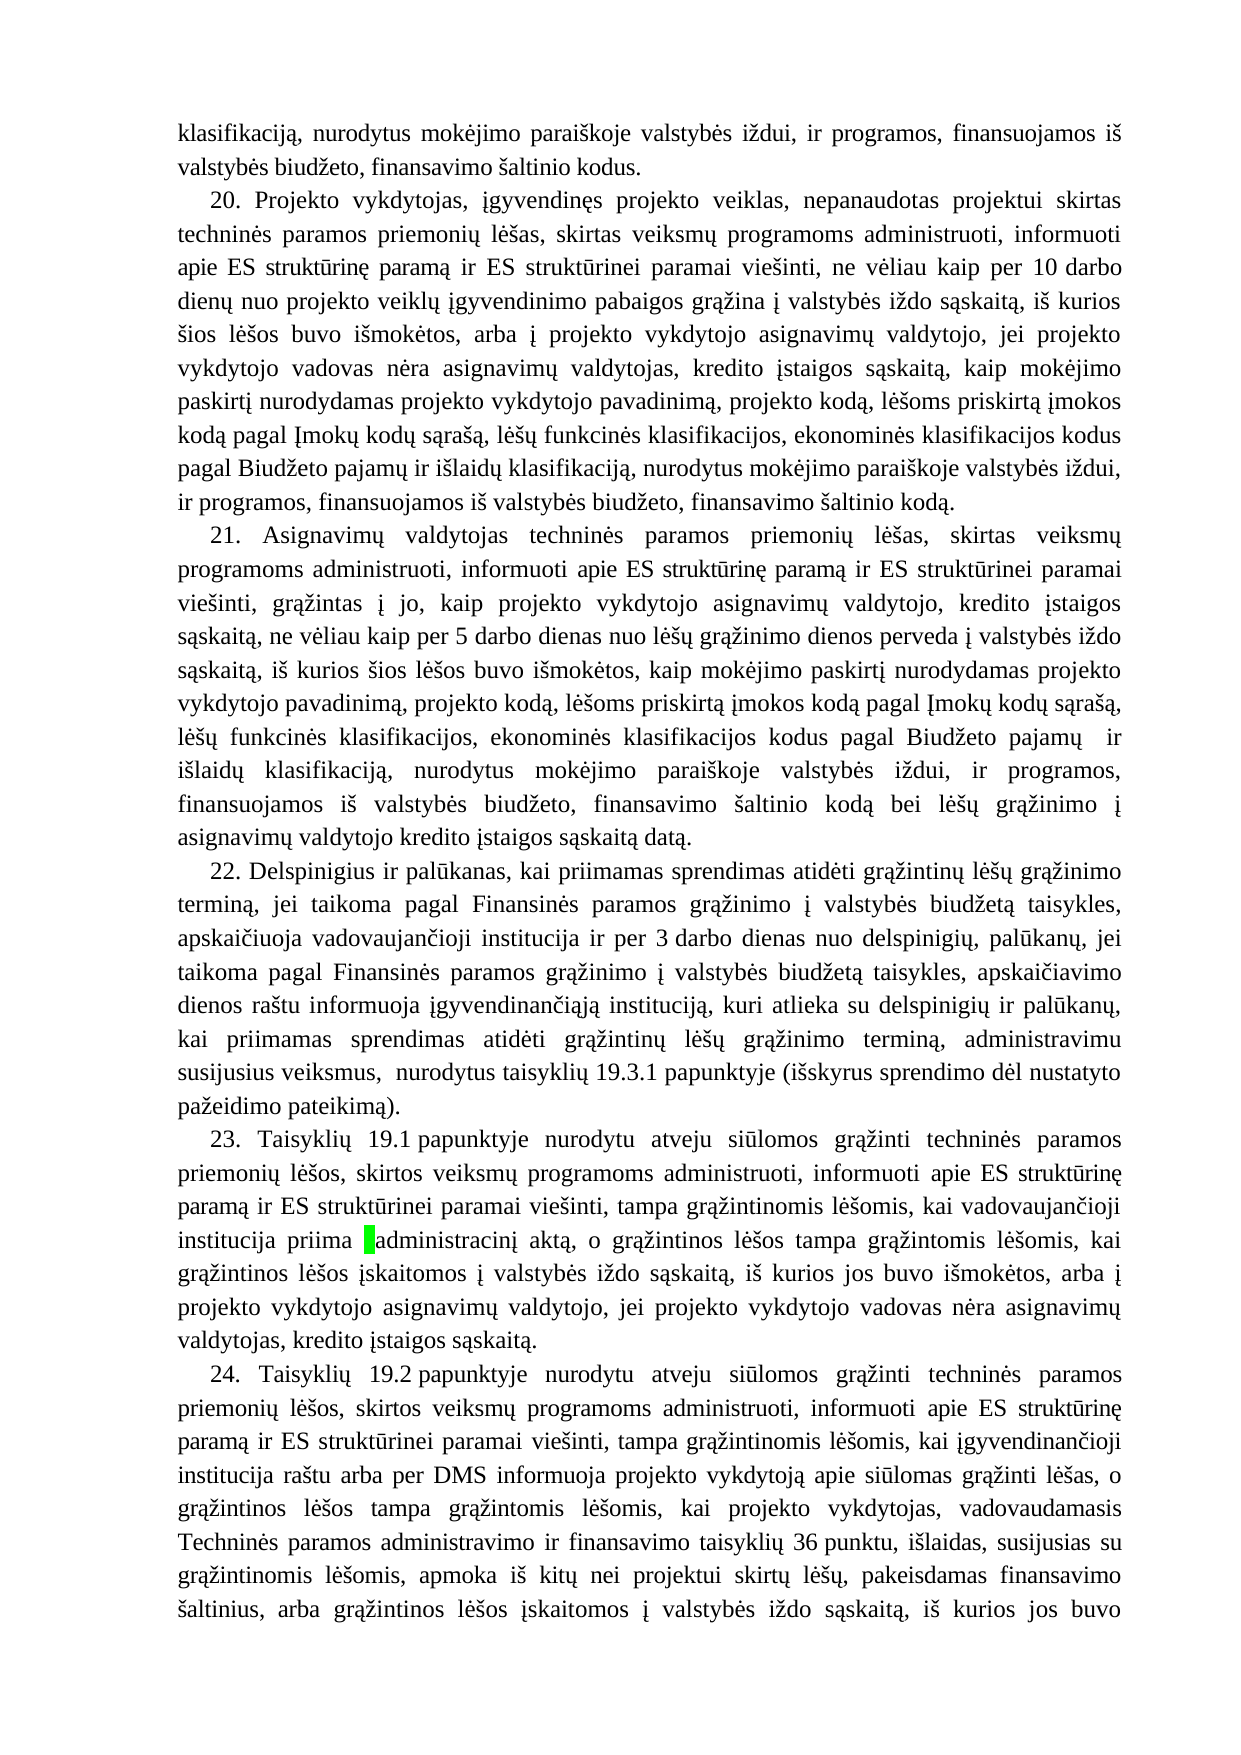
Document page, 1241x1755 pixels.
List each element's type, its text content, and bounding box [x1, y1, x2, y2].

text 23. Taisyklių 19.1 papunktyje nurodytu atveju siūlomos grąžinti techninės paramos priemonių lėšos, skirtos veiksmų programoms administruoti, informuoti apie ES struktūrinę paramą ir ES struktūrinei paramai viešinti, tampa grąžintinomis lėšomis, kai vadovaujančioji institucija priima administracinį aktą, o grąžintinos lėšos tampa grąžintomis lėšomis, kai grąžintinos lėšos įskaitomos į valstybės iždo sąskaitą, iš kurios jos buvo išmokėtos, arba į projekto vykdytojo asignavimų valdytojo, jei projekto vykdytojo vadovas nėra asignavimų valdytojas, kredito įstaigos sąskaitą. [177, 1124, 1122, 1354]
text 22. Delspinigius ir palūkanas, kai priimamas sprendimas atidėti grąžintinų lėšų grąžinimo terminą, jei taikoma pagal Finansinės paramos grąžinimo į valstybės biudžetą taisykles, apskaičiuoja vadovaujančioji institucija ir per 3 darbo dienas nuo delspinigių, palūkanų, jei taikoma pagal Finansinės paramos grąžinimo į valstybės biudžetą taisykles, apskaičiavimo dienos raštu informuoja įgyvendinančiąją instituciją, kuri atlieka su delspinigių ir palūkanų, kai priimamas sprendimas atidėti grąžintinų lėšų grąžinimo terminą, administravimu susijusius veiksmus, nurodytus taisyklių 19.3.1 papunktyje (išskyrus sprendimo dėl nustatyto pažeidimo pateikimą). [177, 856, 1122, 1119]
text 21. Asignavimų valdytojas techninės paramos priemonių lėšas, skirtas veiksmų programoms administruoti, informuoti apie ES struktūrinę paramą ir ES struktūrinei paramai viešinti, grąžintas į jo, kaip projekto vykdytojo asignavimų valdytojo, kredito įstaigos sąskaitą, ne vėliau kaip per 5 darbo dienas nuo lėšų grąžinimo dienos perveda į valstybės iždo sąskaitą, iš kurios šios lėšos buvo išmokėtos, kaip mokėjimo paskirtį nurodydamas projekto vykdytojo pavadinimą, projekto kodą, lėšoms priskirtą įmokos kodą pagal Įmokų kodų sąrašą, lėšų funkcinės klasifikacijos, ekonominės klasifikacijos kodus pagal Biudžeto pajamų ir išlaidų klasifikaciją, nurodytus mokėjimo paraiškoje valstybės iždui, ir programos, finansuojamos iš valstybės biudžeto, finansavimo šaltinio kodą bei lėšų grąžinimo į asignavimų valdytojo kredito įstaigos sąskaitą datą. [177, 521, 1122, 851]
text klasifikaciją, nurodytus mokėjimo paraiškoje valstybės iždui, ir programos, finansuojamos iš valstybės biudžeto, finansavimo šaltinio kodus. [177, 118, 1122, 180]
text 20. Projekto vykdytojas, įgyvendinęs projekto veiklas, nepanaudotas projektui skirtas techninės paramos priemonių lėšas, skirtas veiksmų programoms administruoti, informuoti apie ES struktūrinę paramą ir ES struktūrinei paramai viešinti, ne vėliau kaip per 10 darbo dienų nuo projekto veiklų įgyvendinimo pabaigos grąžina į valstybės iždo sąskaitą, iš kurios šios lėšos buvo išmokėtos, arba į projekto vykdytojo asignavimų valdytojo, jei projekto vykdytojo vadovas nėra asignavimų valdytojas, kredito įstaigos sąskaitą, kaip mokėjimo paskirtį nurodydamas projekto vykdytojo pavadinimą, projekto kodą, lėšoms priskirtą įmokos kodą pagal Įmokų kodų sąrašą, lėšų funkcinės klasifikacijos, ekonominės klasifikacijos kodus pagal Biudžeto pajamų ir išlaidų klasifikaciją, nurodytus mokėjimo paraiškoje valstybės iždui, ir programos, finansuojamos iš valstybės biudžeto, finansavimo šaltinio kodą. [177, 185, 1122, 516]
text 24. Taisyklių 19.2 papunktyje nurodytu atveju siūlomos grąžinti techninės paramos priemonių lėšos, skirtos veiksmų programoms administruoti, informuoti apie ES struktūrinę paramą ir ES struktūrinei paramai viešinti, tampa grąžintinomis lėšomis, kai įgyvendinančioji institucija raštu arba per DMS informuoja projekto vykdytoją apie siūlomas grąžinti lėšas, o grąžintinos lėšos tampa grąžintomis lėšomis, kai projekto vykdytojas, vadovaudamasis Techninės paramos administravimo ir finansavimo taisyklių 36 punktu, išlaidas, susijusias su grąžintinomis lėšomis, apmoka iš kitų nei projektui skirtų lėšų, pakeisdamas finansavimo šaltinius, arba grąžintinos lėšos įskaitomos į valstybės iždo sąskaitą, iš kurios jos buvo [177, 1359, 1122, 1623]
